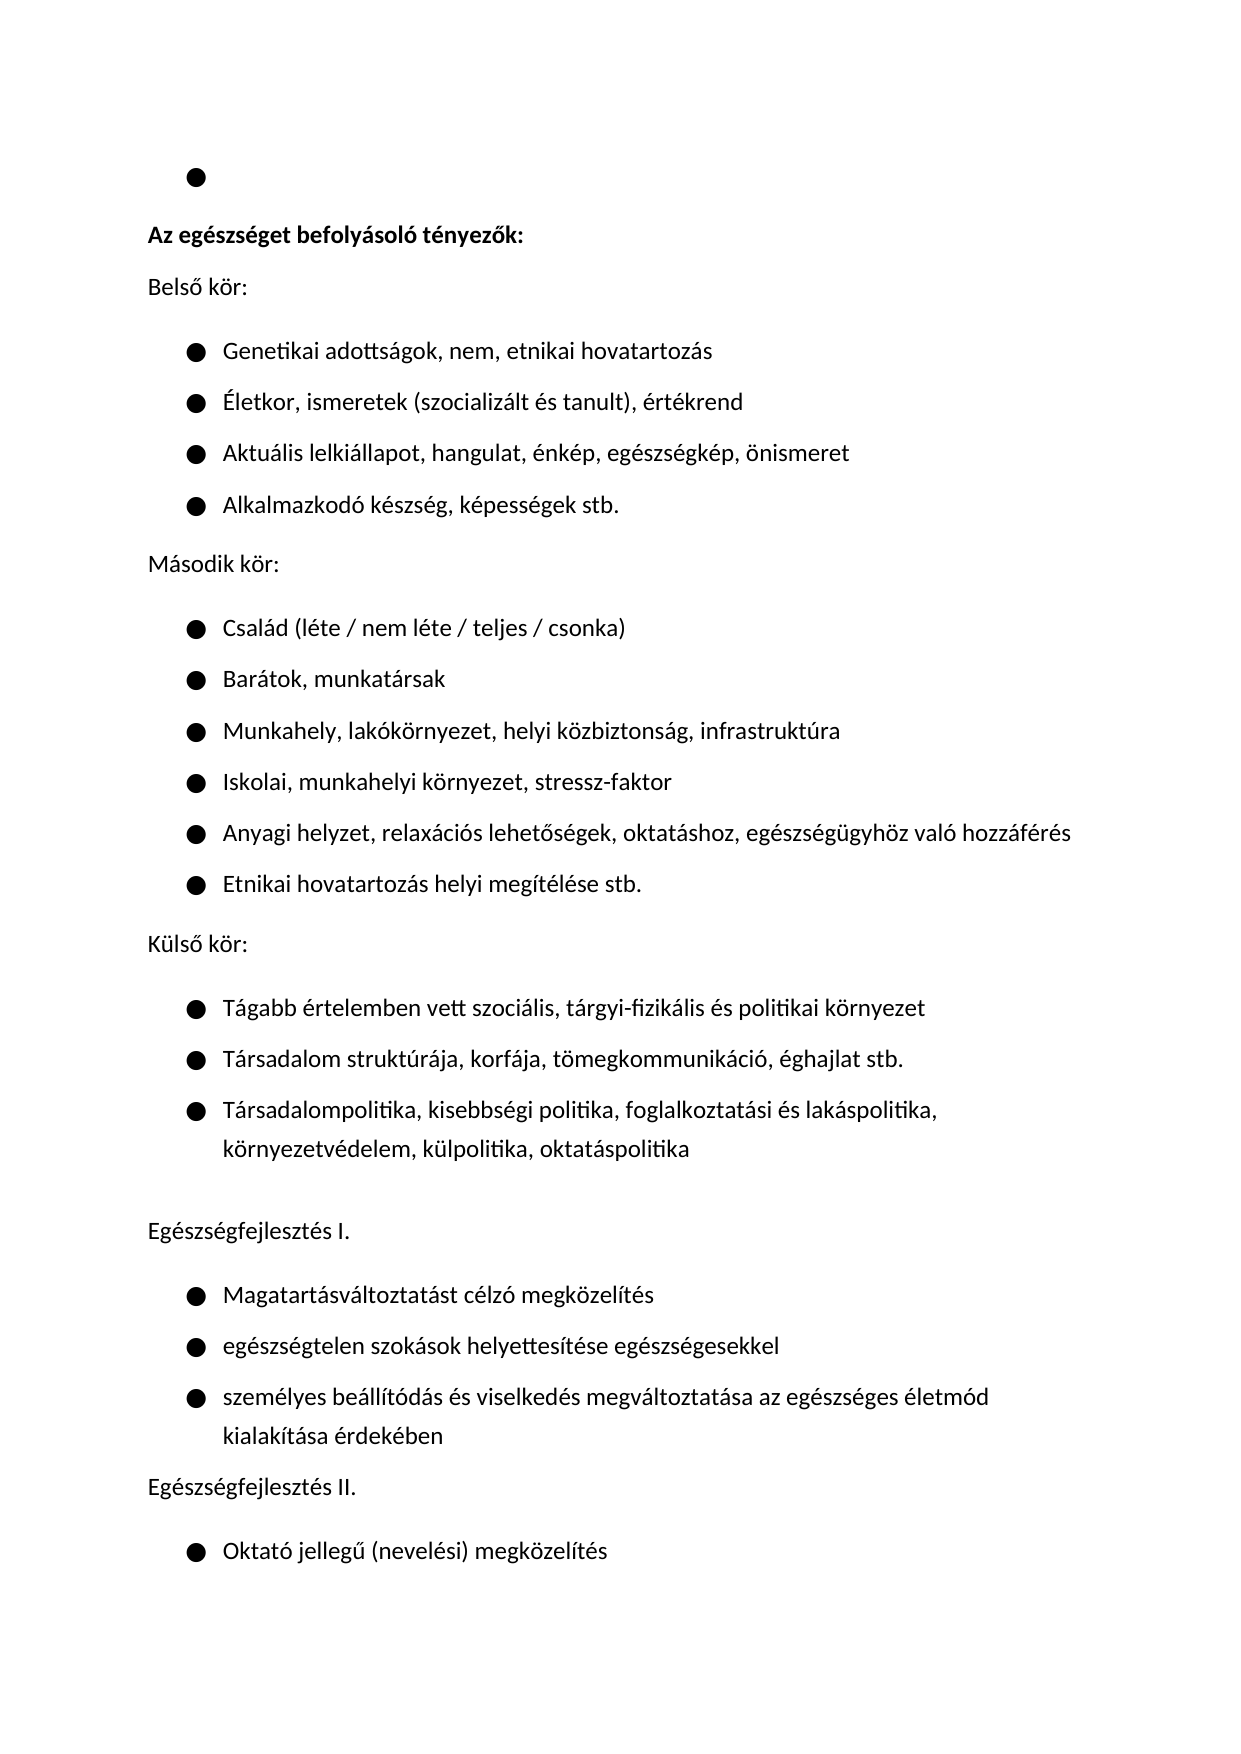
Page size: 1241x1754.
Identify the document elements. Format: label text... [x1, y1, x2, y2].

list Család (léte / nem léte / teljes / csonka) [185, 599, 1093, 651]
list Iskolai, munkahelyi környezet, stressz-faktor [185, 753, 1093, 804]
list Etnikai hovatartozás helyi megítélése stb. [185, 856, 1093, 907]
list Munkahely, lakókörnyezet, helyi közbiztonság, infrastruktúra [185, 702, 1093, 753]
text Egészségfejlesztés I. [148, 1215, 1093, 1245]
list Magatartásváltoztatást célzó megközelítés [185, 1266, 1093, 1317]
text Külső kör: [148, 928, 1093, 958]
list egészségtelen szokások helyettesítése egészségesekkel [185, 1317, 1093, 1369]
list Barátok, munkatársak [185, 651, 1093, 702]
list Társadalompolitika, kisebbségi politika, foglalkoztatási és lakáspolitika, környezetvédelem, külpolitika, oktatáspolitika [185, 1082, 1093, 1163]
list Anyagi helyzet, relaxációs lehetőségek, oktatáshoz, egészségügyhöz való hozzáférés [185, 804, 1093, 856]
text Második kör: [148, 548, 1093, 579]
list Társadalom struktúrája, korfája, tömegkommunikáció, éghajlat stb. [185, 1031, 1093, 1082]
list Aktuális lelkiállapot, hangulat, énkép, egészségkép, önismeret [185, 425, 1093, 476]
text Egészségfejlesztés II. [148, 1471, 1093, 1502]
list Oktató jellegű (nevelési) megközelítés [185, 1523, 1093, 1574]
list Alkalmazkodó készség, képességek stb. [185, 476, 1093, 527]
list személyes beállítódás és viselkedés megváltoztatása az egészséges életmód kialakítása érdekében [185, 1369, 1093, 1451]
list Genetikai adottságok, nem, etnikai hovatartozás [185, 322, 1093, 374]
list Életkor, ismeretek (szocializált és tanult), értékrend [185, 374, 1093, 425]
text Belső kör: [148, 271, 1093, 302]
text Az egészséget befolyásoló tényezők: [148, 220, 1093, 250]
list Tágabb értelemben vett szociális, tárgyi-fizikális és politikai környezet [185, 979, 1093, 1031]
